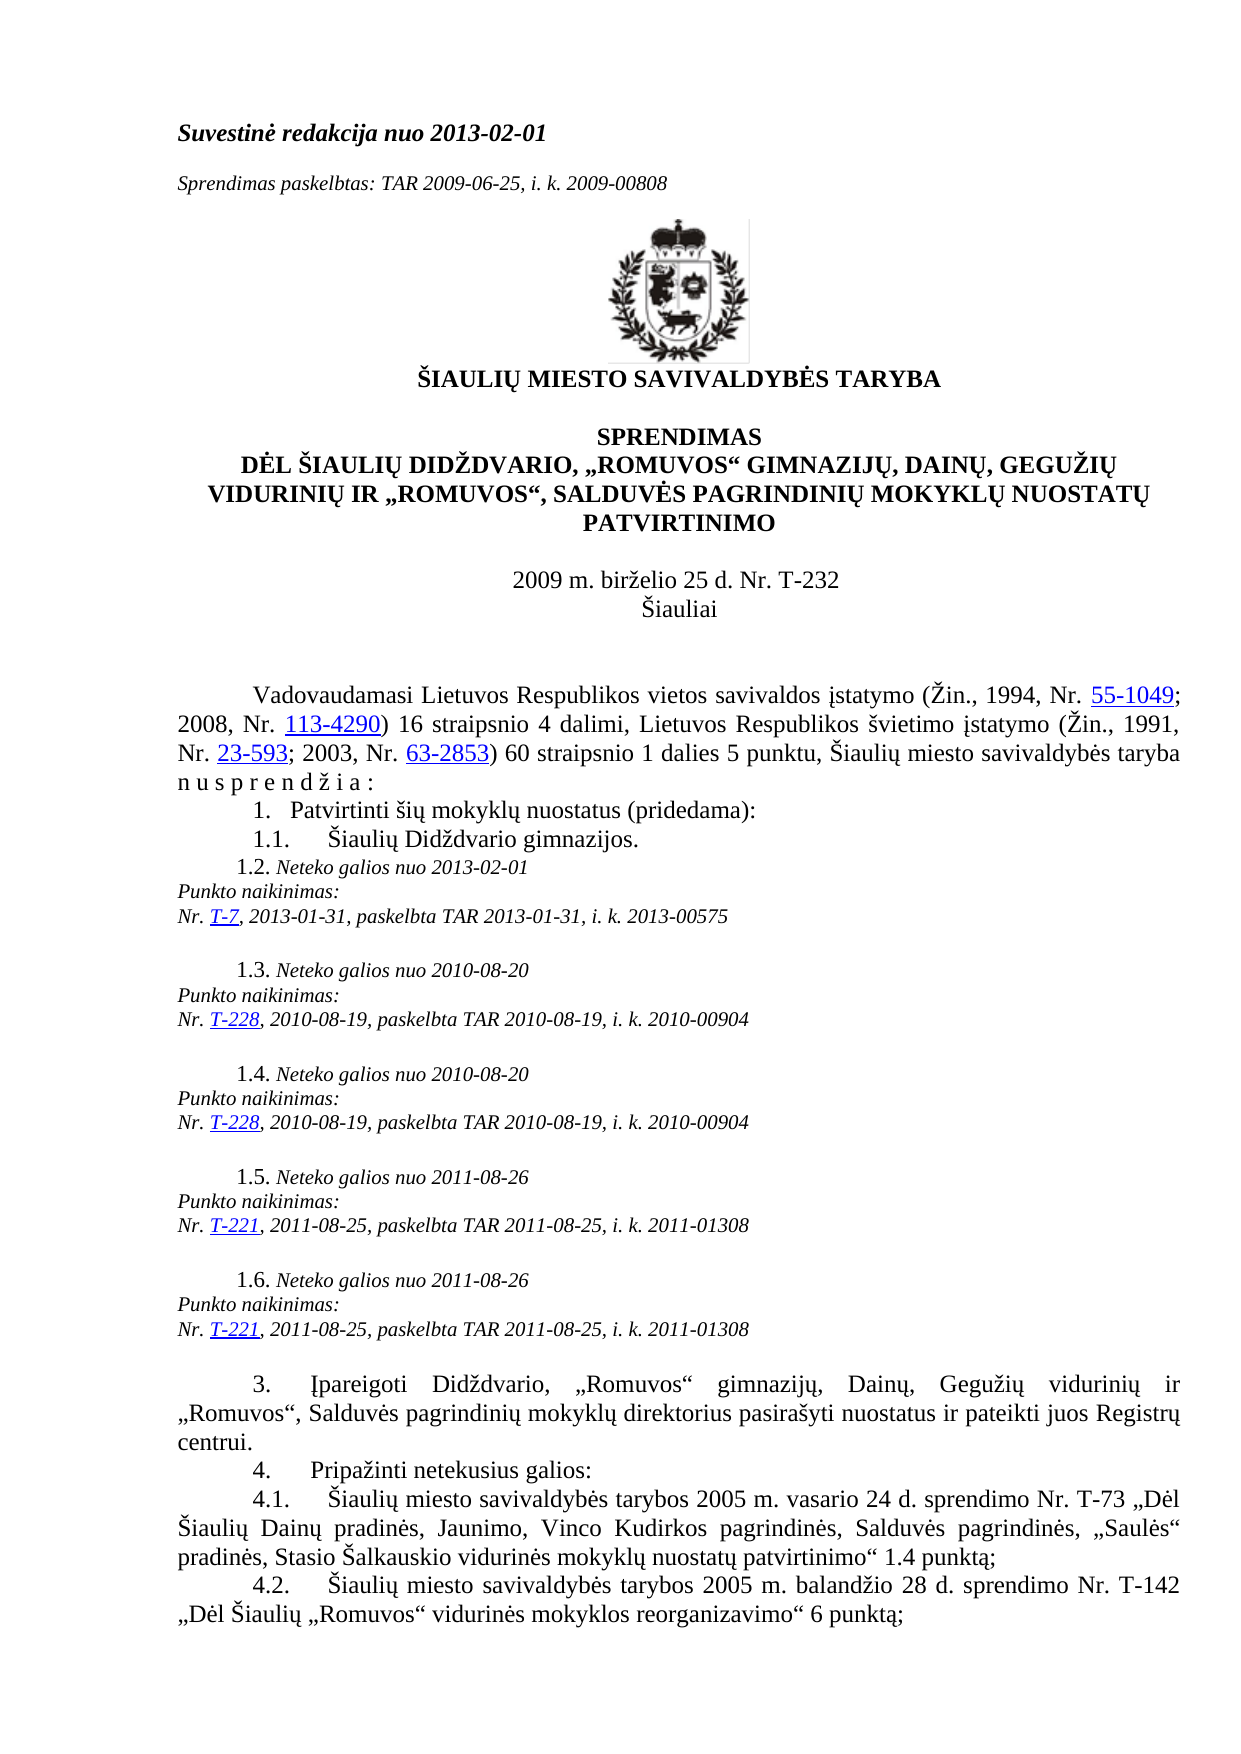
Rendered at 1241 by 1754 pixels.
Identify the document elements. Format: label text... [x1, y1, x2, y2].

text 1.3. Neteko galios nuo 2010-08-20 [177, 956, 1181, 983]
text Punkto naikinimas: [177, 1086, 1181, 1110]
text 1.5. Neteko galios nuo 2011-08-26 [177, 1163, 1181, 1189]
text 1.6. Neteko galios nuo 2011-08-26 [177, 1266, 1181, 1292]
text Sprendimas paskelbtas: TAR 2009-06-25, i. k. 2009-00808 [177, 171, 1181, 195]
text 4.1. Šiaulių miesto savivaldybės tarybos 2005 m. vasario 24 d. sprendimo Nr. T-73 „Dėl Šiaulių Dainų pradinės, Jaunimo, Vinco Kudirkos pagrindinės, Salduvės pagrindinės, „Saulės“ pradinės, Stasio Šalkauskio vidurinės mokyklų nuostatų patvirtinimo“ 1.4 punktą; [177, 1484, 1181, 1571]
text Punkto naikinimas: [177, 1189, 1181, 1213]
text Vadovaudamasi Lietuvos Respublikos vietos savivaldos įstatymo (Žin., 1994, Nr. 55-1049; 2008, Nr. 113-4290) 16 straipsnio 4 dalimi, Lietuvos Respublikos švietimo įstatymo (Žin., 1991, Nr. 23-593; 2003, Nr. 63-2853) 60 straipsnio 1 dalies 5 punktu, Šiaulių miesto savivaldybės taryba nusprendžia: [177, 681, 1181, 796]
text Punkto naikinimas: [177, 1292, 1181, 1316]
text Nr. T-7, 2013-01-31, paskelbta TAR 2013-01-31, i. k. 2013-00575 [177, 903, 1181, 928]
text ŠIAULIŲ MIESTO SAVIVALDYBĖS TARYBA [177, 364, 1181, 393]
text Nr. T-221, 2011-08-25, paskelbta TAR 2011-08-25, i. k. 2011-01308 [177, 1316, 1181, 1341]
text 1.4. Neteko galios nuo 2010-08-20 [177, 1059, 1181, 1086]
text Nr. T-228, 2010-08-19, paskelbta TAR 2010-08-19, i. k. 2010-00904 [177, 1007, 1181, 1031]
text Punkto naikinimas: [177, 983, 1181, 1007]
text Šiauliai [177, 594, 1181, 623]
text 3. Įpareigoti Didždvario, „Romuvos“ gimnazijų, Dainų, Gegužių vidurinių ir „Romuvos“, Salduvės pagrindinių mokyklų direktorius pasirašyti nuostatus ir pateikti juos Registrų centrui. [177, 1369, 1181, 1456]
text Nr. T-228, 2010-08-19, paskelbta TAR 2010-08-19, i. k. 2010-00904 [177, 1110, 1181, 1134]
text Suvestinė redakcija nuo 2013-02-01 [177, 118, 1181, 147]
text DĖL ŠIAULIŲ DIDŽDVARIO, „ROMUVOS“ GIMNAZIJŲ, DAINŲ, GEGUŽIŲ VIDURINIŲ IR „ROMUVOS“, SALDUVĖS PAGRINDINIŲ MOKYKLŲ NUOSTATŲ PATVIRTINIMO [177, 451, 1181, 537]
text 1. Patvirtinti šių mokyklų nuostatus (pridedama): [252, 796, 1181, 824]
text 4. Pripažinti netekusius galios: [177, 1456, 1181, 1484]
text 2009 m. birželio 25 d. Nr. T-232 [177, 566, 1181, 594]
text 1.2. Neteko galios nuo 2013-02-01 [177, 853, 1181, 879]
text 1.1. Šiaulių Didždvario gimnazijos. [177, 824, 1181, 853]
text Nr. T-221, 2011-08-25, paskelbta TAR 2011-08-25, i. k. 2011-01308 [177, 1213, 1181, 1237]
text SPRENDIMAS [177, 422, 1181, 451]
text Punkto naikinimas: [177, 879, 1181, 903]
text 4.2. Šiaulių miesto savivaldybės tarybos 2005 m. balandžio 28 d. sprendimo Nr. T-142 „Dėl Šiaulių „Romuvos“ vidurinės mokyklos reorganizavimo“ 6 punktą; [177, 1571, 1181, 1628]
